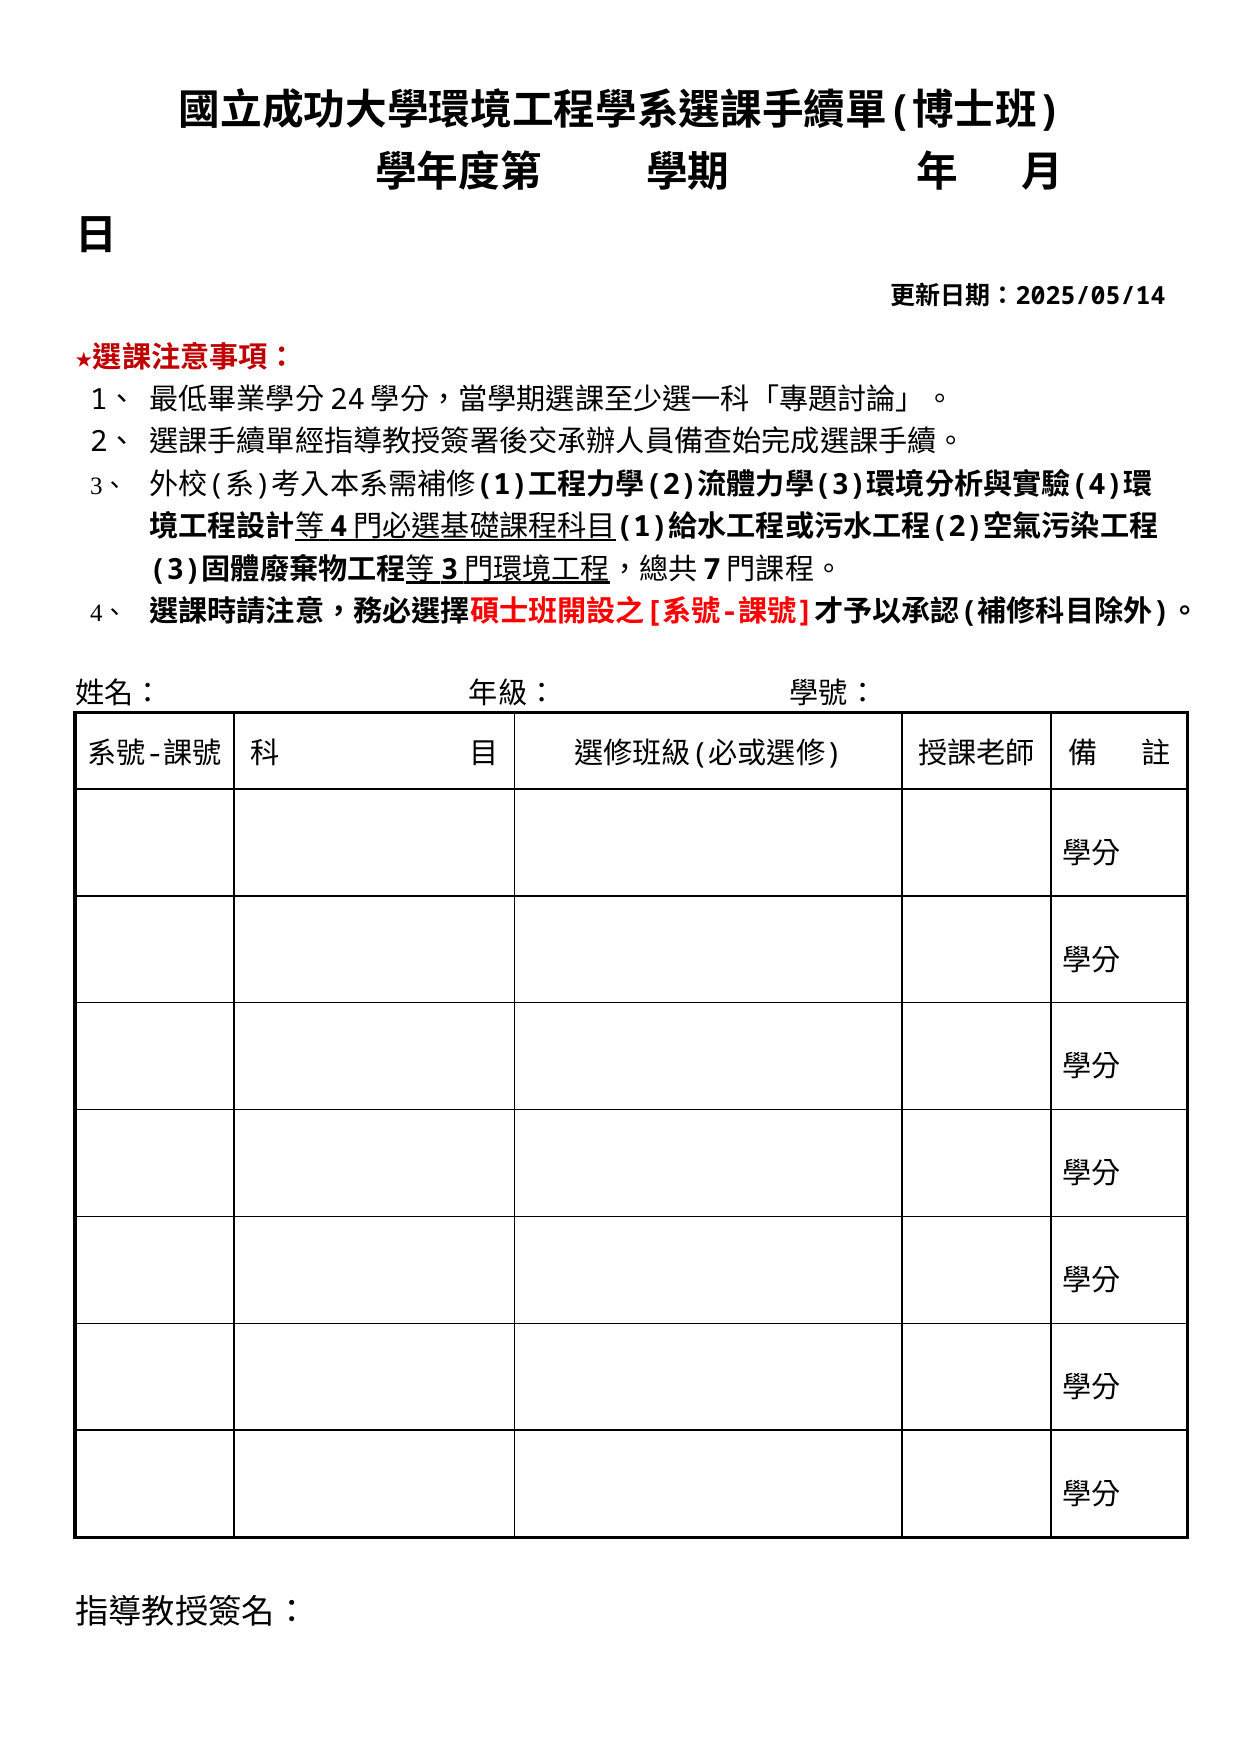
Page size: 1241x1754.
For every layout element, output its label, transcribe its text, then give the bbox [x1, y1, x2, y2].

table_cell [903, 1110, 1050, 1216]
list 選課手續單經指導教授簽署後交承辦人員備查始完成選課手續。 [90, 418, 1165, 460]
table_cell [903, 790, 1050, 895]
table_cell [515, 1324, 901, 1429]
table_cell [77, 1217, 233, 1322]
table_cell [515, 1431, 901, 1536]
list 選課時請注意，務必選擇碩士班開設之[系號-課號]才予以承認(補修科目除外)。 [90, 588, 1197, 630]
table_cell [77, 1003, 233, 1109]
table_cell [235, 1324, 514, 1429]
table_cell [77, 1324, 233, 1429]
table_header 授課老師 [903, 714, 1050, 788]
table_cell [235, 790, 514, 895]
table_cell 學分 [1052, 1110, 1186, 1216]
table_cell 學分 [1052, 1217, 1186, 1322]
table_cell [515, 1003, 901, 1109]
table_cell [903, 1217, 1050, 1322]
table_cell [77, 897, 233, 1002]
table_header 選修班級(必或選修) [515, 714, 901, 788]
table_cell [515, 1217, 901, 1322]
table_cell [235, 1431, 514, 1536]
table_cell [515, 790, 901, 895]
text 更新日期：2025/05/14 [75, 252, 1165, 314]
table_cell [77, 1110, 233, 1216]
table_cell 學分 [1052, 1003, 1186, 1109]
table_cell [903, 1431, 1050, 1536]
table_cell 學分 [1052, 1431, 1186, 1536]
table_cell 學分 [1052, 790, 1186, 895]
table_cell [903, 897, 1050, 1002]
table_header 系號-課號 [77, 714, 233, 788]
table_cell 學分 [1052, 897, 1186, 1002]
table_cell [903, 1003, 1050, 1109]
text 指導教授簽名： [75, 1585, 1165, 1633]
table_cell 學分 [1052, 1324, 1186, 1429]
text 國立成功大學環境工程學系選課手續單(博士班) [75, 64, 1165, 127]
text ★選課注意事項： [75, 333, 1165, 376]
table_header 備 註 [1052, 714, 1186, 788]
table_cell [903, 1324, 1050, 1429]
list 最低畢業學分24學分，當學期選課至少選一科「專題討論」。 [90, 376, 1165, 418]
table_cell [77, 1431, 233, 1536]
list 外校(系)考入本系需補修(1)工程力學(2)流體力學(3)環境分析與實驗(4)環境工程設計等4門必選基礎課程科目(1)給水工程或污水工程(2)空氣污染工程(3)固體廢棄物工程等3門環境工程，總共7門課程。 [90, 460, 1165, 588]
table_cell [515, 1110, 901, 1216]
table_cell [77, 790, 233, 895]
text 姓名： 年級： 學號： [75, 649, 1165, 711]
table_cell [235, 1217, 514, 1322]
text 學年度第 學期 年 月 日 [75, 127, 1165, 252]
table_cell [515, 897, 901, 1002]
table_cell [235, 1110, 514, 1216]
table_cell [235, 1003, 514, 1109]
table_cell [235, 897, 514, 1002]
table_header 科 目 [235, 714, 514, 788]
